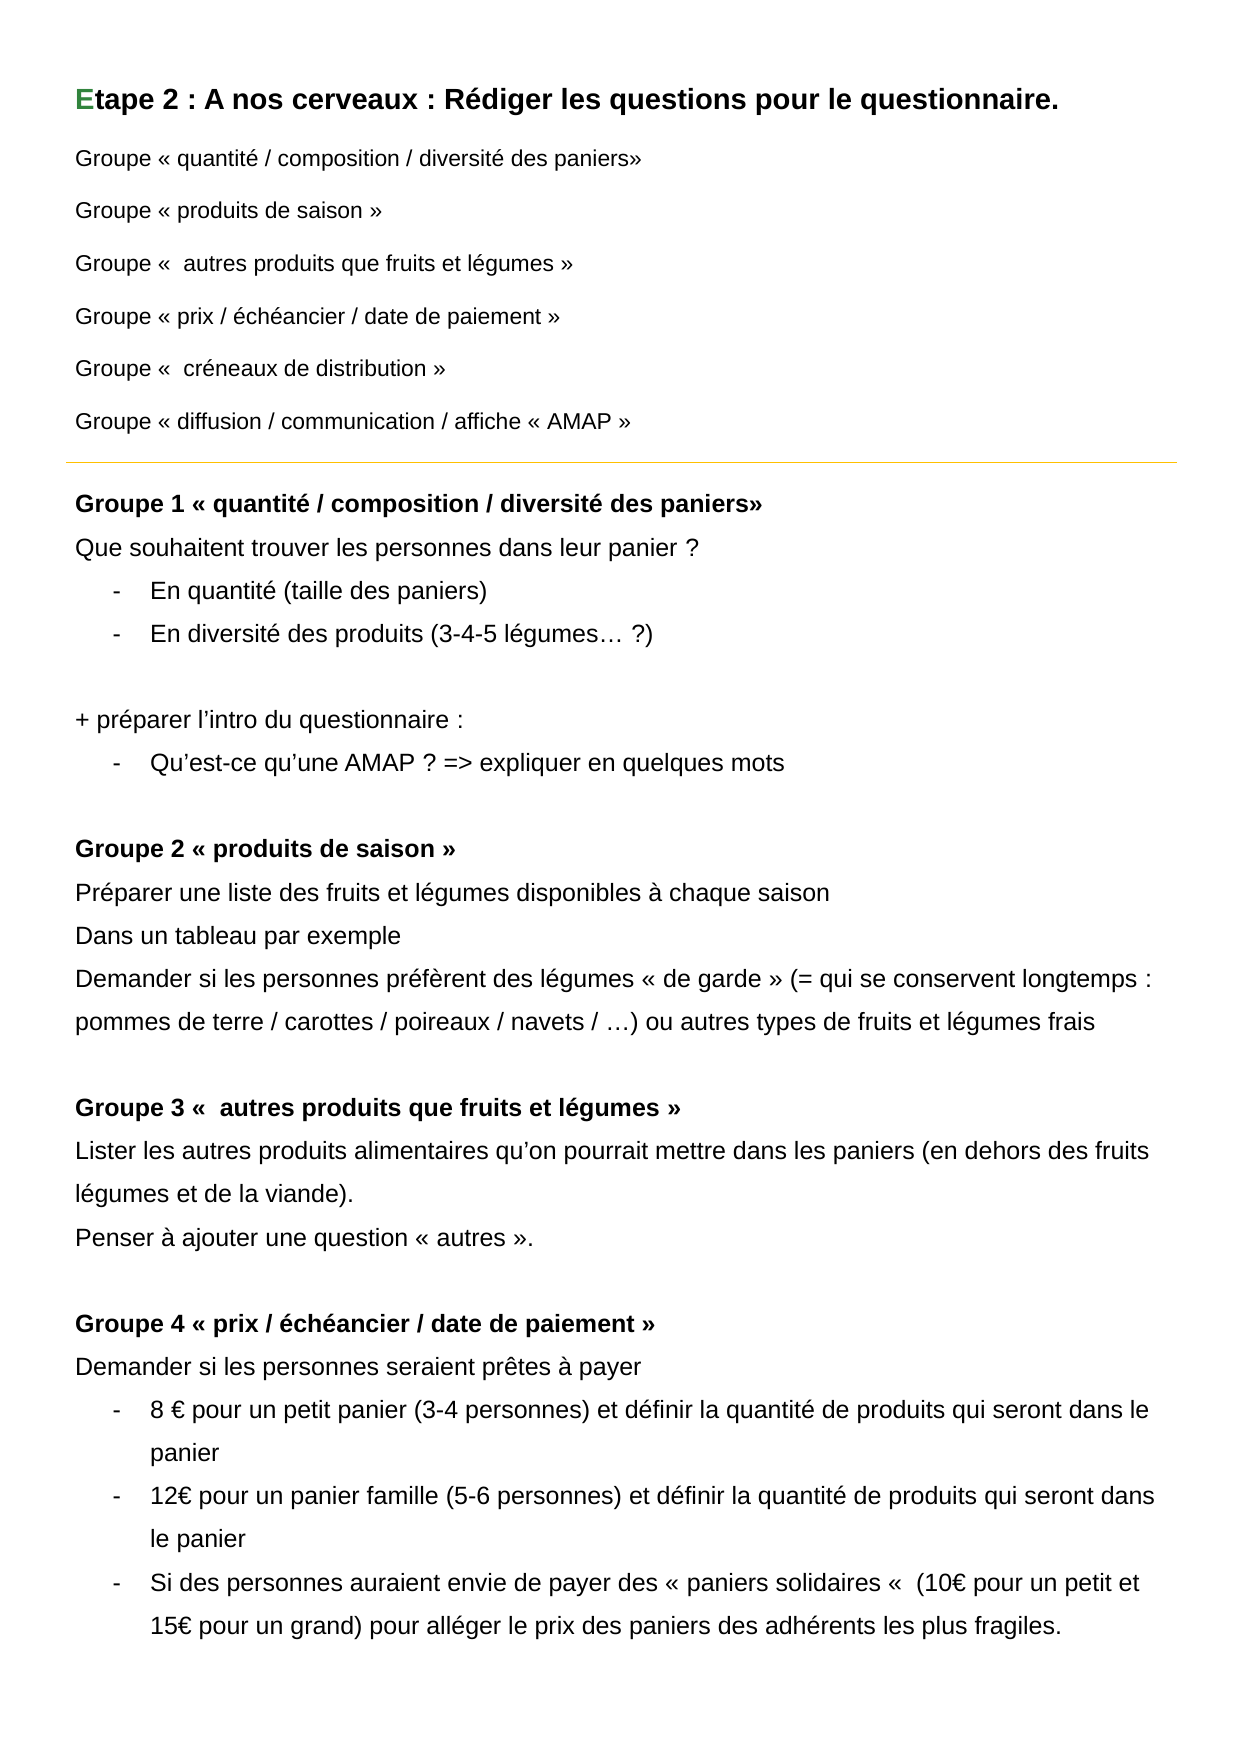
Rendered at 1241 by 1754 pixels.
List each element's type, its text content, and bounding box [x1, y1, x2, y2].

list 12€ pour un panier famille (5-6 personnes) et définir la quantité de produits qui seront dans le panier [112, 1481, 1165, 1553]
text Groupe « produits de saison » [75, 197, 1165, 223]
text Groupe « quantité / composition / diversité des paniers» [75, 144, 1165, 171]
list En quantité (taille des paniers) [112, 576, 1165, 604]
text Groupe « autres produits que fruits et légumes » [75, 250, 1165, 276]
text Dans un tableau par exemple [75, 921, 1165, 949]
text + préparer l’intro du questionnaire : [75, 705, 1165, 734]
text Lister les autres produits alimentaires qu’on pourrait mettre dans les paniers (en dehors des fruits légumes et de la viande). [75, 1136, 1165, 1208]
text Que souhaitent trouver les personnes dans leur panier ? [75, 533, 1165, 561]
text Groupe 2 « produits de saison » [75, 834, 1165, 863]
list Qu’est-ce qu’une AMAP ? => expliquer en quelques mots [112, 748, 1165, 777]
text Groupe « créneaux de distribution » [75, 355, 1165, 382]
text Groupe 4 « prix / échéancier / date de paiement » [75, 1309, 1165, 1338]
text Groupe « diffusion / communication / affiche « AMAP » [75, 408, 1165, 434]
text Demander si les personnes préfèrent des légumes « de garde » (= qui se conservent longtemps : pommes de terre / carottes / poireaux / navets / …) ou autres types de fruits et légumes frais [75, 964, 1165, 1036]
text Penser à ajouter une question « autres ». [75, 1223, 1165, 1251]
text Groupe 3 « autres produits que fruits et légumes » [75, 1093, 1165, 1122]
text Demander si les personnes seraient prêtes à payer [75, 1352, 1165, 1381]
text Groupe 1 « quantité / composition / diversité des paniers» [75, 489, 1165, 518]
list En diversité des produits (3-4-5 légumes… ?) [112, 619, 1165, 648]
list 8 € pour un petit panier (3-4 personnes) et définir la quantité de produits qui seront dans le panier [112, 1395, 1165, 1467]
text Groupe « prix / échéancier / date de paiement » [75, 303, 1165, 329]
text Préparer une liste des fruits et légumes disponibles à chaque saison [75, 878, 1165, 906]
list Si des personnes auraient envie de payer des « paniers solidaires « (10€ pour un petit et 15€ pour un grand) pour alléger le prix des paniers des adhérents les plus fragiles. [112, 1568, 1165, 1639]
text Etape 2 : A nos cerveaux : Rédiger les questions pour le questionnaire. [75, 82, 1165, 116]
